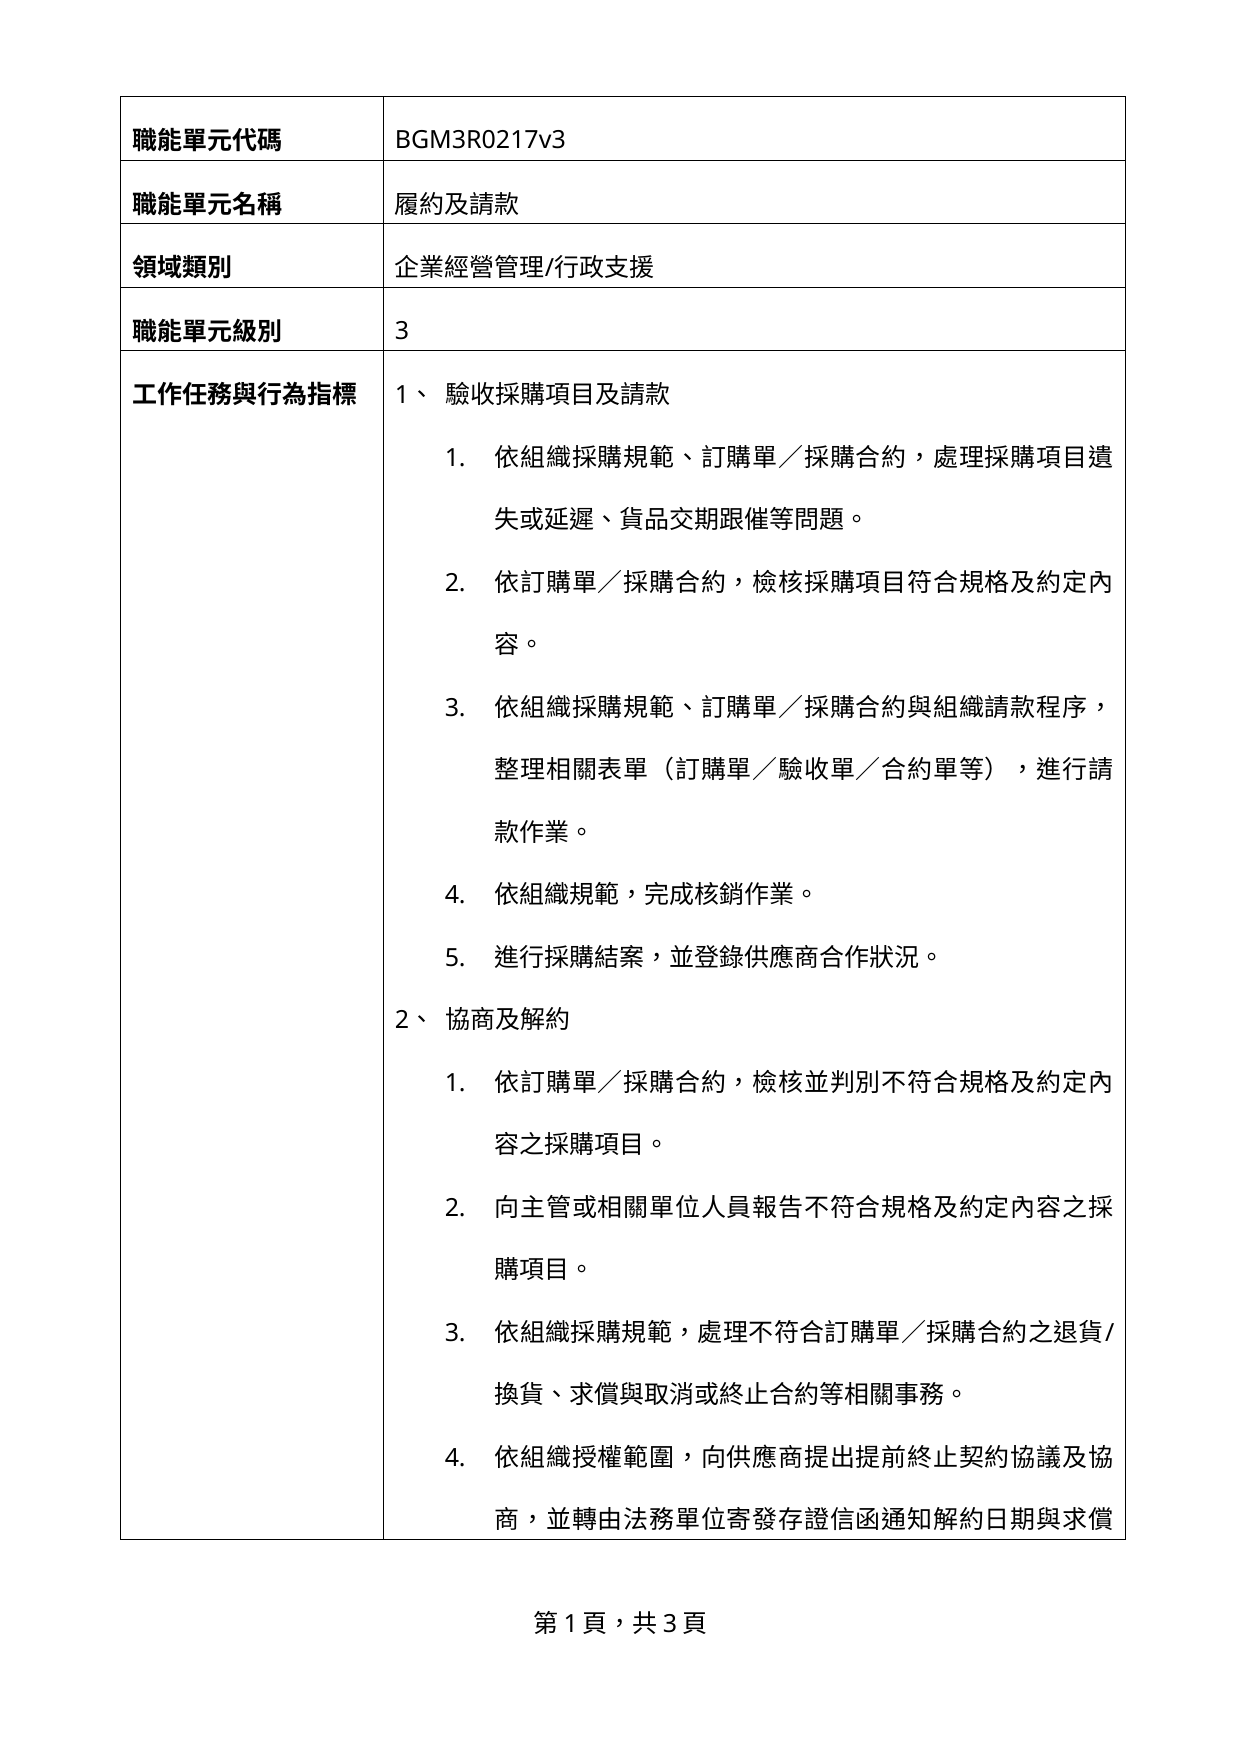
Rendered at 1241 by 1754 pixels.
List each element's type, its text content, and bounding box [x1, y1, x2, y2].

table_cell 職能單元名稱 [121, 161, 383, 223]
table_header BGM3R0217v3 [384, 97, 1125, 160]
table_cell 工作任務與行為指標 [121, 351, 383, 1539]
table_cell 企業經營管理/行政支援 [384, 224, 1125, 287]
table_cell 3 [384, 288, 1125, 350]
table_cell 履約及請款 [384, 161, 1125, 223]
table_cell 驗收採購項目及請款 依組織採購規範、訂購單／採購合約，處理採購項目遺失或延遲、貨品交期跟催等問題。 依訂購單／採購合約，檢核採購項目符合規格及約定內容。 依組織採購規範、訂購單／採購合約與組織請款程序，整理相關表單（訂購單／驗收單／合約單等），進行請款作業。 依組織規範，完成核銷作業。 進行採購結案，並登錄供應商合作狀況。 協商及解約 依訂購單／採購合約，檢核並判別不符合規格及約定內容之採購項目。 向主管或相關單位人員報告不符合規格及約定內容之採購項目。 依組織採購規範，處理不符合訂購單／採購合約之退貨/換貨、求償與取消或終止合約等相關事務。 依組織授權範圍，向供應商提出提前終止契約協議及協商，並轉由法務單位寄發存證信函通知解約日期與求償相關事項。 進行採購結案，並登錄供應商合作狀況。 [384, 351, 1125, 1539]
table_cell 領域類別 [121, 224, 383, 287]
table_header 職能單元代碼 [121, 97, 383, 160]
table_cell 職能單元級別 [121, 288, 383, 350]
